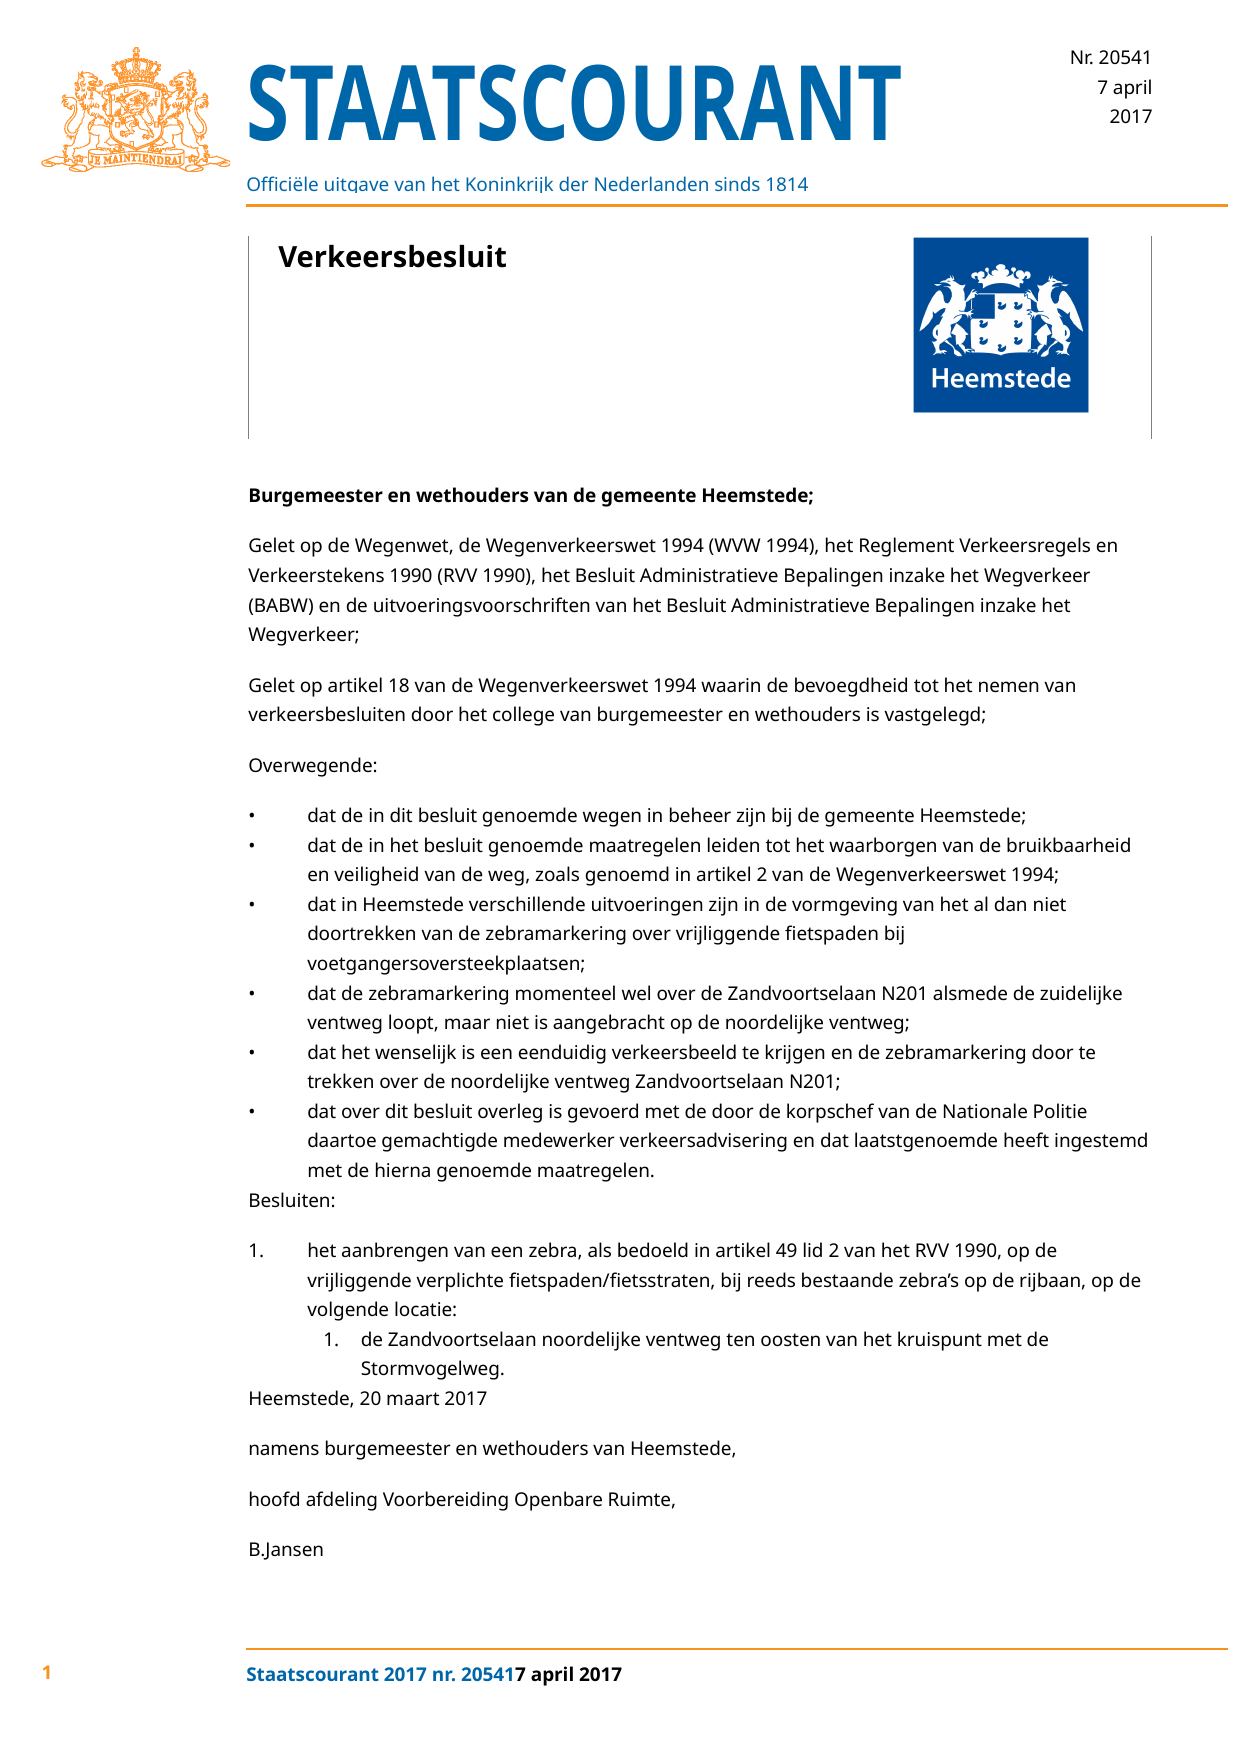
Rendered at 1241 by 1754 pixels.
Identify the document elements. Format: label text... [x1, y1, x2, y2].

text Burgemeester en wethouders van de gemeente Heemstede; [248, 482, 1152, 508]
table_header [850, 236, 912, 413]
text Gelet op artikel 18 van de Wegenverkeerswet 1994 waarin de bevoegdheid tot het nemen van verkeersbesluiten door het college van burgemeester en wethouders is vastgelegd; [248, 672, 1152, 727]
list dat de in het besluit genoemde maatregelen leiden tot het waarborgen van de bruikbaarheid en veiligheid van de weg, zoals genoemd in artikel 2 van de Wegenverkeerswet 1994; [248, 832, 1152, 887]
list dat over dit besluit overleg is gevoerd met de door de korpschef van de Nationale Politie daartoe gemachtigde medewerker verkeersadvisering en dat laatstgenoemde heeft ingestemd met de hierna genoemde maatregelen. [248, 1098, 1152, 1183]
list dat in Heemstede verschillende uitvoeringen zijn in de vormgeving van het al dan niet doortrekken van de zebramarkering over vrijliggende fietspaden bij voetgangersoversteekplaatsen; [248, 891, 1152, 976]
list dat het wenselijk is een eenduidig verkeersbeeld te krijgen en de zebramarkering door te trekken over de noordelijke ventweg Zandvoortselaan N201; [248, 1039, 1152, 1094]
text B.Jansen [248, 1536, 1152, 1562]
text Besluiten: [248, 1187, 1152, 1213]
text namens burgemeester en wethouders van Heemstede, [248, 1436, 1152, 1461]
picture [912, 236, 1090, 414]
list het aanbrengen van een zebra, als bedoeld in artikel 49 lid 2 van het RVV 1990, op de vrijliggende verplichte fietspaden/fietsstraten, bij reeds bestaande zebra’s op de rijbaan, op de volgende locatie: [248, 1237, 1152, 1322]
text Overwegende: [248, 752, 1152, 778]
list dat de zebramarkering momenteel wel over de Zandvoortselaan N201 alsmede de zuidelijke ventweg loopt, maar niet is aangebracht op de noordelijke ventweg; [248, 980, 1152, 1035]
picture [41, 47, 231, 172]
table_header [850, 414, 1151, 439]
list de Zandvoortselaan noordelijke ventweg ten oosten van het kruispunt met de Stormvogelweg. [323, 1326, 1152, 1381]
text Gelet op de Wegenwet, de Wegenverkeerswet 1994 (WVW 1994), het Reglement Verkeersregels en Verkeerstekens 1990 (RVV 1990), het Besluit Administratieve Bepalingen inzake het Wegverkeer (BABW) en de uitvoeringsvoorschriften van het Besluit Administratieve Bepalingen inzake het Wegverkeer; [248, 533, 1152, 647]
text Heemstede, 20 maart 2017 [248, 1385, 1152, 1411]
list dat de in dit besluit genoemde wegen in beheer zijn bij de gemeente Heemstede; [248, 802, 1152, 828]
table_header [1090, 236, 1151, 413]
text hoofd afdeling Voorbereiding Openbare Ruimte, [248, 1486, 1152, 1512]
table_header Verkeersbesluit [249, 236, 850, 439]
